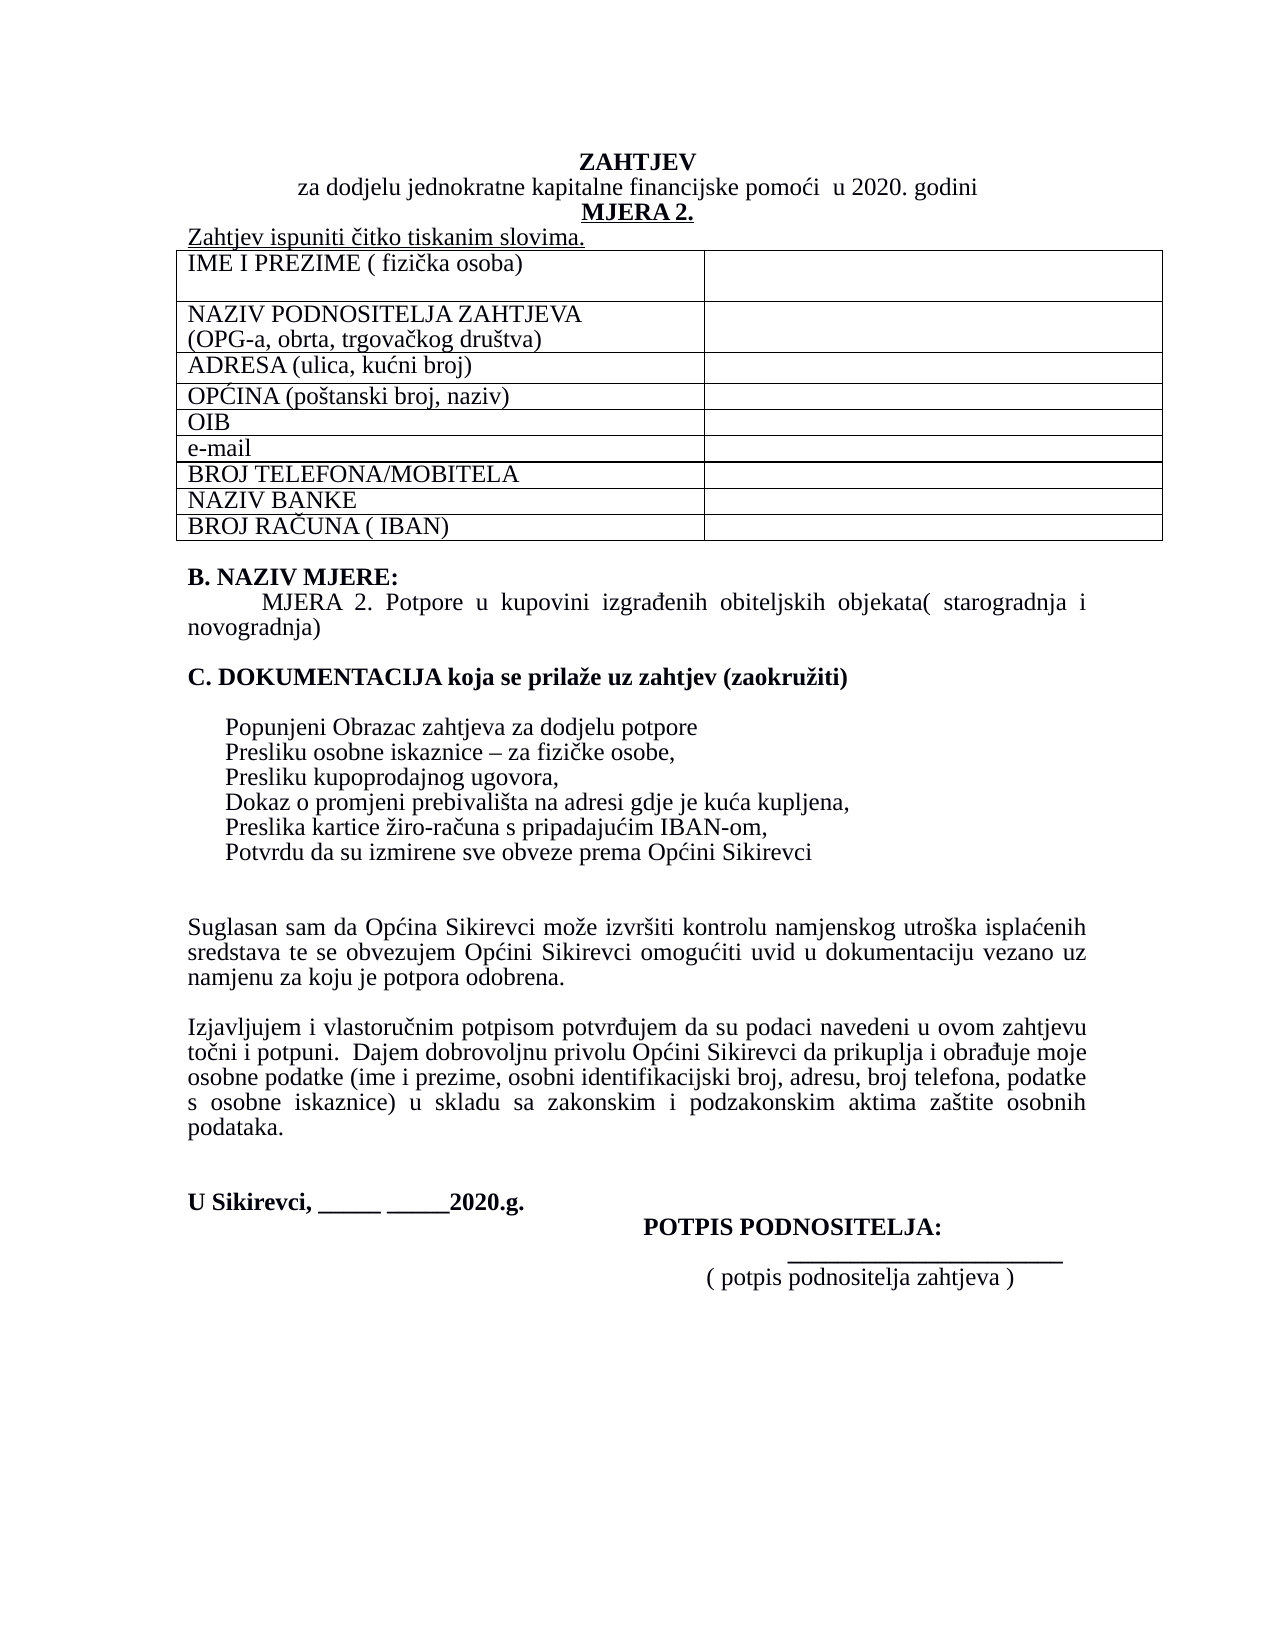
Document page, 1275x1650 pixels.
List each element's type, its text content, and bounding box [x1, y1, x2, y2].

text Presliku kupoprodajnog ugovora, [225, 766, 1087, 791]
text ______________________ [187, 1241, 1087, 1266]
table_cell BROJ TELEFONA/MOBITELA [177, 463, 704, 487]
table_cell [705, 463, 1162, 487]
text Preslika kartice žiro-računa s pripadajućim IBAN-om, [225, 816, 1087, 841]
text B. NAZIV MJERE: [187, 566, 1087, 591]
text Potvrdu da su izmirene sve obveze prema Općini Sikirevci [225, 841, 1087, 866]
table_cell NAZIV BANKE [177, 489, 704, 513]
text C. DOKUMENTACIJA koja se prilaže uz zahtjev (zaokružiti) [187, 666, 1087, 691]
text Dokaz o promjeni prebivališta na adresi gdje je kuća kupljena, [225, 791, 1087, 816]
table_cell [705, 436, 1162, 461]
table_header IME I PREZIME ( fizička osoba) [177, 251, 704, 301]
text Popunjeni Obrazac zahtjeva za dodjelu potpore [225, 716, 1087, 741]
text Presliku osobne iskaznice – za fizičke osobe, [225, 741, 1087, 766]
table_cell OIB [177, 410, 704, 435]
text POTPIS PODNOSITELJA: [187, 1216, 1087, 1241]
text Zahtjev ispuniti čitko tiskanim slovima. [187, 225, 1087, 250]
table_header [705, 251, 1162, 301]
table_cell [705, 410, 1162, 435]
table_cell e-mail [177, 436, 704, 461]
text za dodjelu jednokratne kapitalne financijske pomoći u 2020. godini [187, 175, 1087, 200]
table_cell [705, 489, 1162, 513]
table_cell [705, 302, 1162, 352]
table_cell [705, 384, 1162, 409]
table_cell BROJ RAČUNA ( IBAN) [177, 515, 704, 539]
table_cell [705, 353, 1162, 383]
text ( potpis podnositelja zahtjeva ) [187, 1266, 1087, 1291]
table_cell NAZIV PODNOSITELJA ZAHTJEVA (OPG-a, obrta, trgovačkog društva) [177, 302, 704, 352]
text Izjavljujem i vlastoručnim potpisom potvrđujem da su podaci navedeni u ovom zahtjevu točni i potpuni. Dajem dobrovoljnu privolu Općini Sikirevci da prikuplja i obrađuje moje osobne podatke (ime i prezime, osobni identifikacijski broj, adresu, broj telefona, podatke s osobne iskaznice) u skladu sa zakonskim i podzakonskim aktima zaštite osobnih podataka. [187, 1016, 1087, 1141]
text MJERA 2. Potpore u kupovini izgrađenih obiteljskih objekata( starogradnja i novogradnja) [187, 591, 1087, 641]
text ZAHTJEV [187, 150, 1087, 175]
text MJERA 2. [187, 200, 1087, 225]
table_cell [705, 515, 1162, 539]
table_cell OPĆINA (poštanski broj, naziv) [177, 384, 704, 409]
table_cell ADRESA (ulica, kućni broj) [177, 353, 704, 383]
text U Sikirevci, _____ _____2020.g. [187, 1191, 1087, 1216]
text Suglasan sam da Općina Sikirevci može izvršiti kontrolu namjenskog utroška isplaćenih sredstava te se obvezujem Općini Sikirevci omogućiti uvid u dokumentaciju vezano uz namjenu za koju je potpora odobrena. [187, 916, 1087, 991]
